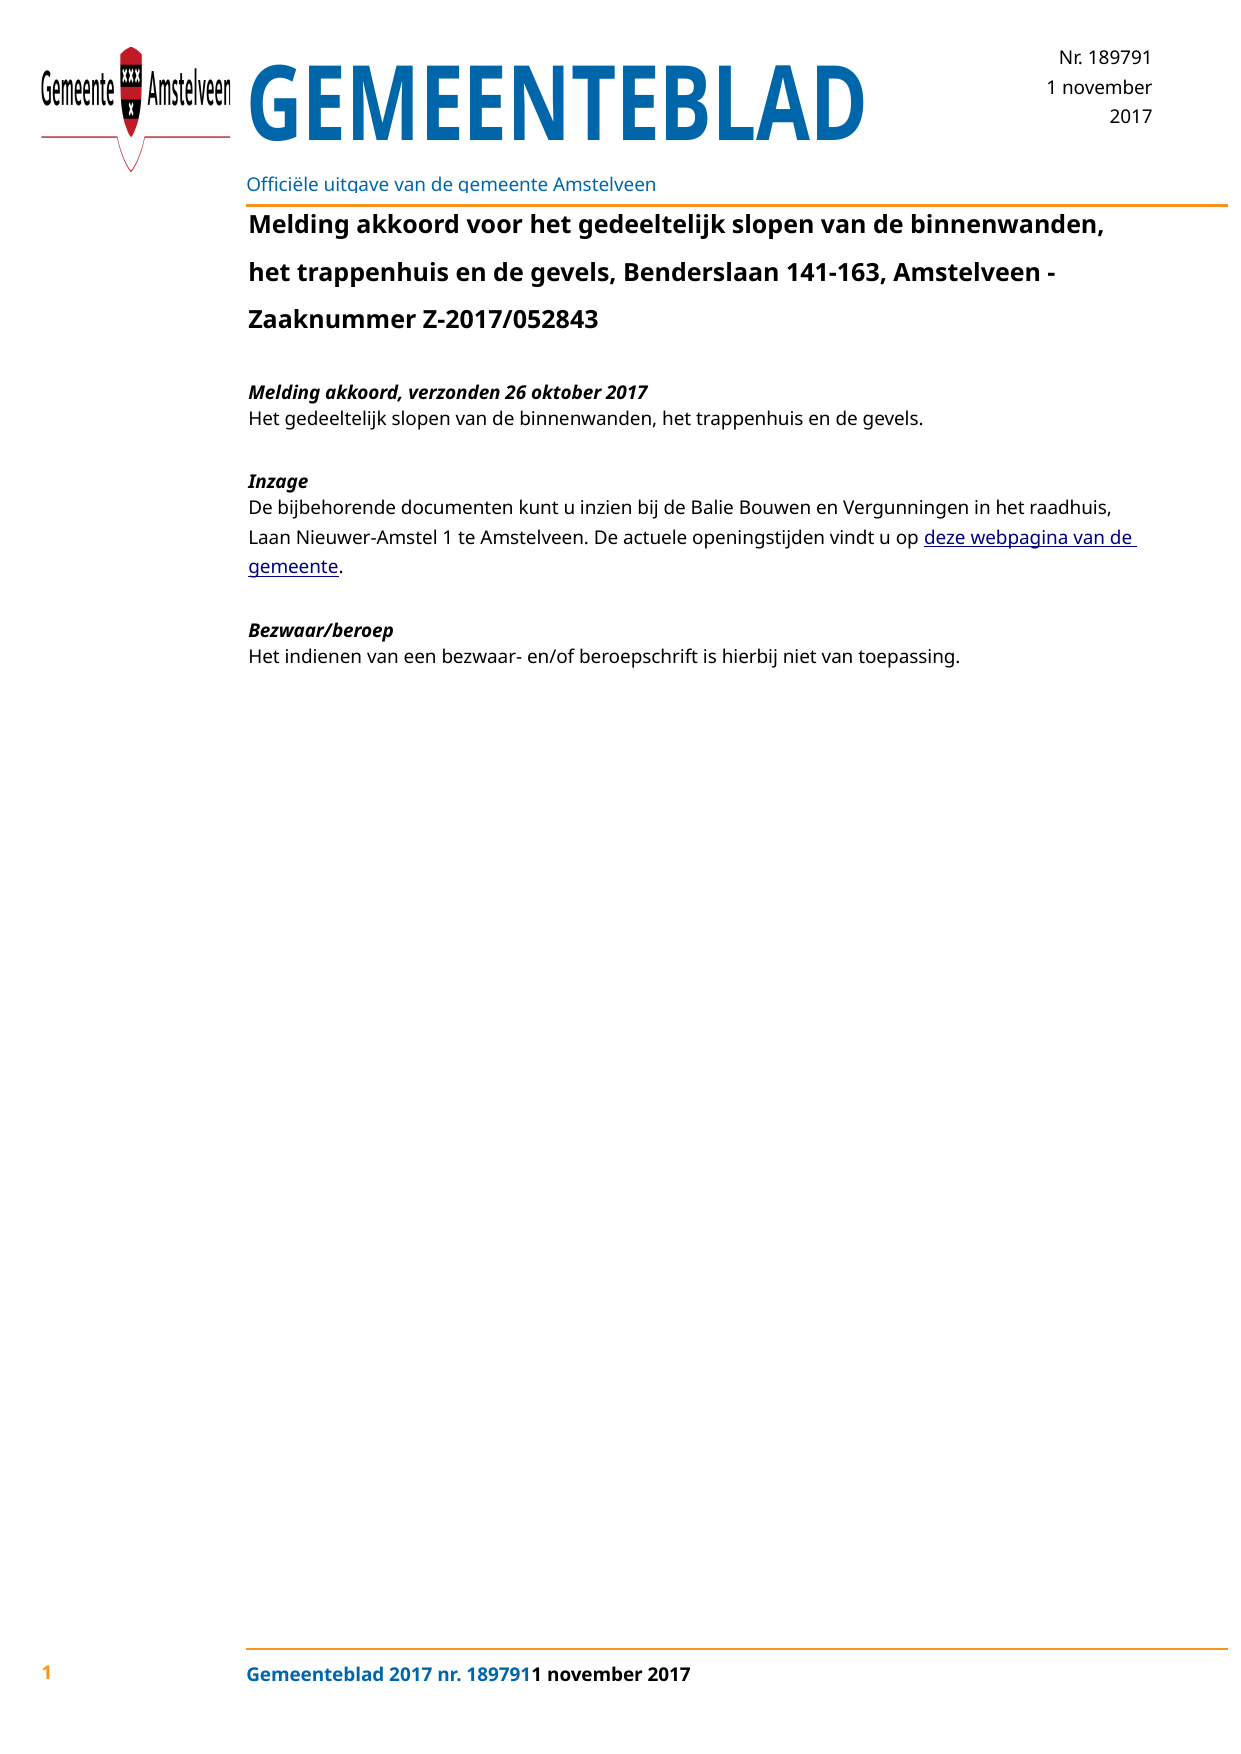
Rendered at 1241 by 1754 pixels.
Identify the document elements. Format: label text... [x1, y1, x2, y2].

picture [41, 47, 231, 172]
text Melding akkoord voor het gedeeltelijk slopen van de binnenwanden, het trappenhuis en de gevels, Benderslaan 141-163, Amstelveen - Zaaknummer Z-2017/052843 [248, 207, 1152, 336]
text Het gedeeltelijk slopen van de binnenwanden, het trappenhuis en de gevels. [248, 405, 1152, 431]
text Het indienen van een bezwaar- en/of beroepschrift is hierbij niet van toepassing. [248, 643, 1152, 669]
text Inzage [248, 469, 1152, 494]
text Melding akkoord, verzonden 26 oktober 2017 [248, 379, 1152, 405]
text De bijbehorende documenten kunt u inzien bij de Balie Bouwen en Vergunningen in het raadhuis, Laan Nieuwer-Amstel 1 te Amstelveen. De actuele openingstijden vindt u op deze webpagina van de gemeente. [248, 494, 1152, 579]
text Bezwaar/beroep [248, 618, 1152, 643]
